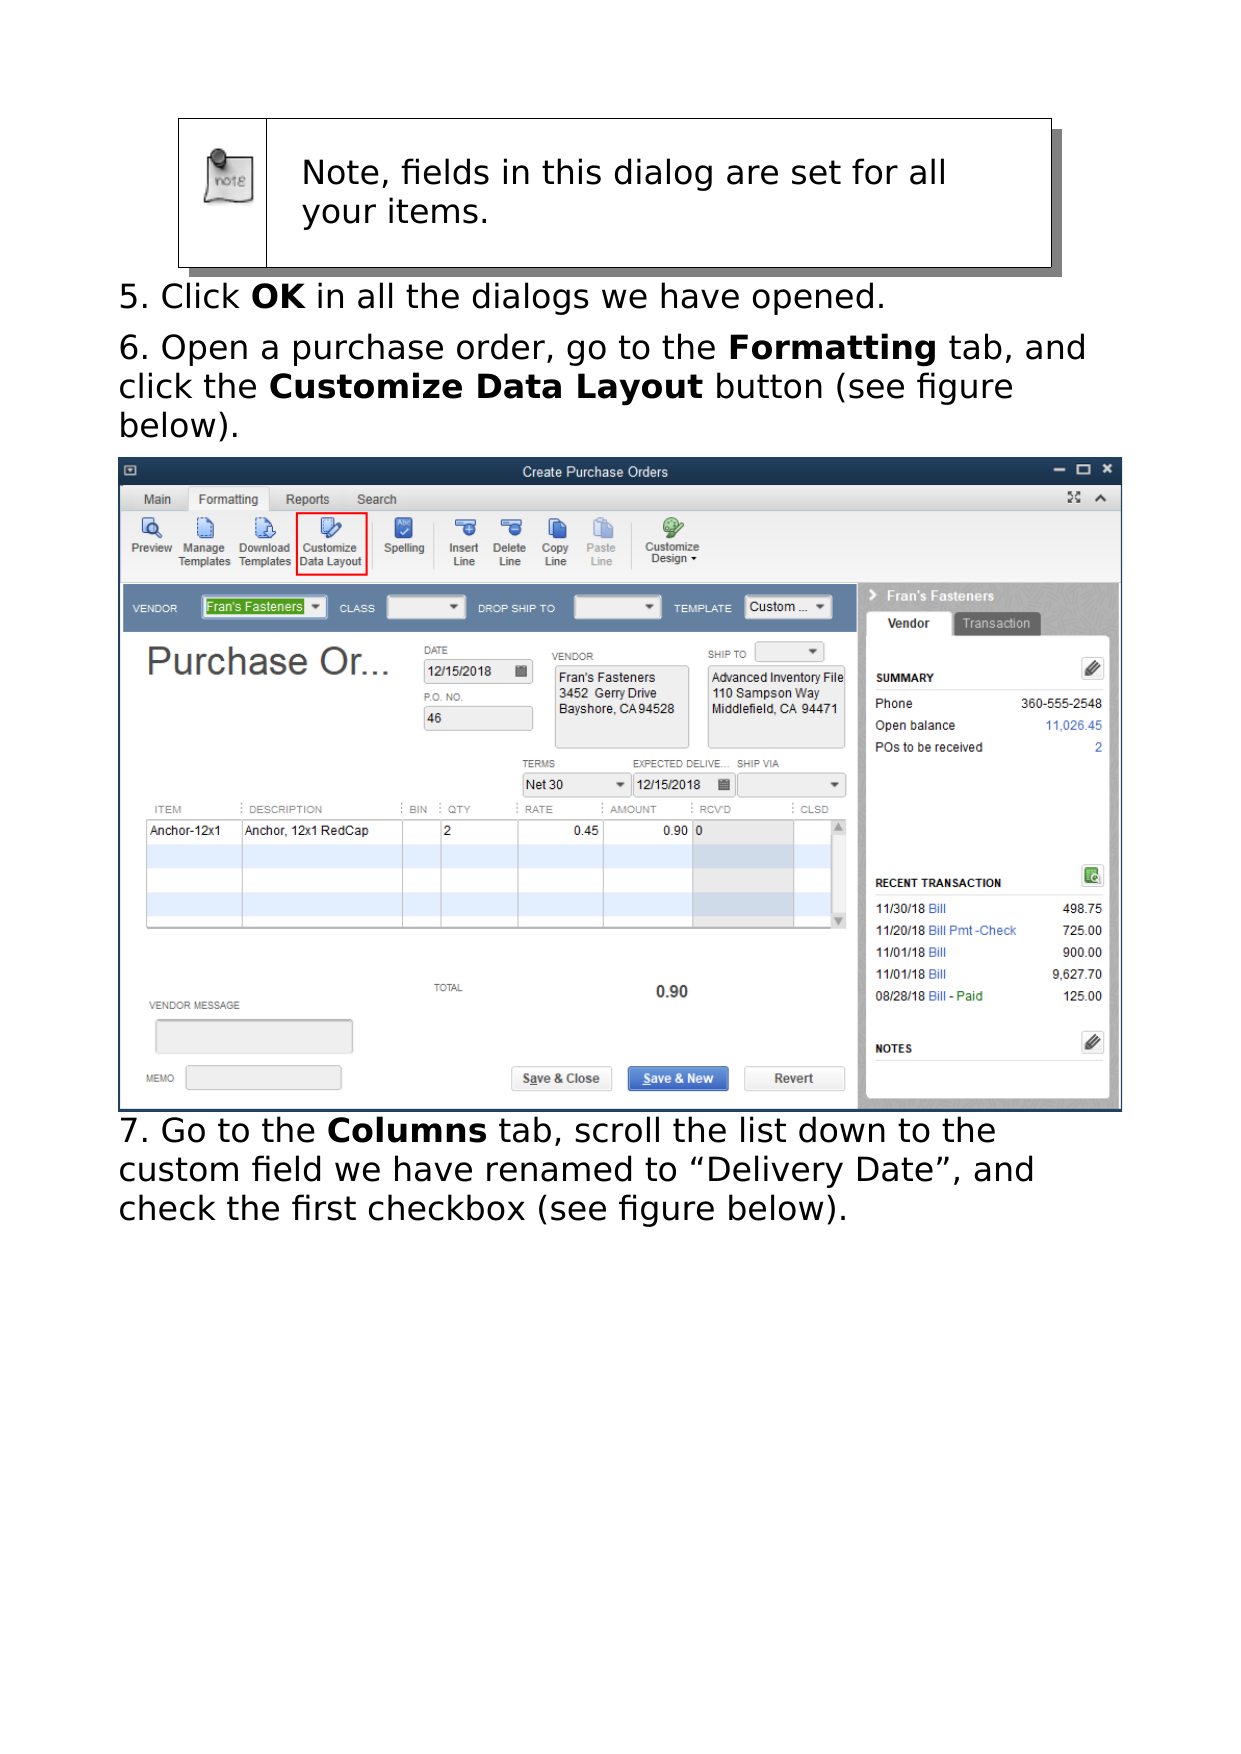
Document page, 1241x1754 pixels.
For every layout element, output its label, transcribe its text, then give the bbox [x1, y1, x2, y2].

picture [118, 457, 1123, 1112]
picture [190, 141, 266, 217]
text 5. Click OK in all the dialogs we have opened. [118, 277, 1122, 316]
text 6. Open a purchase order, go to the Formatting tab, and click the Customize Data Layout button (see figure below). [118, 329, 1122, 445]
text 7. Go to the Columns tab, scroll the list down to the custom field we have renamed to “Delivery Date”, and check the first checkbox (see figure below). [118, 1112, 1122, 1228]
table_header Note, fields in this dialog are set for all your items. [267, 119, 1051, 267]
table_header [179, 119, 266, 267]
